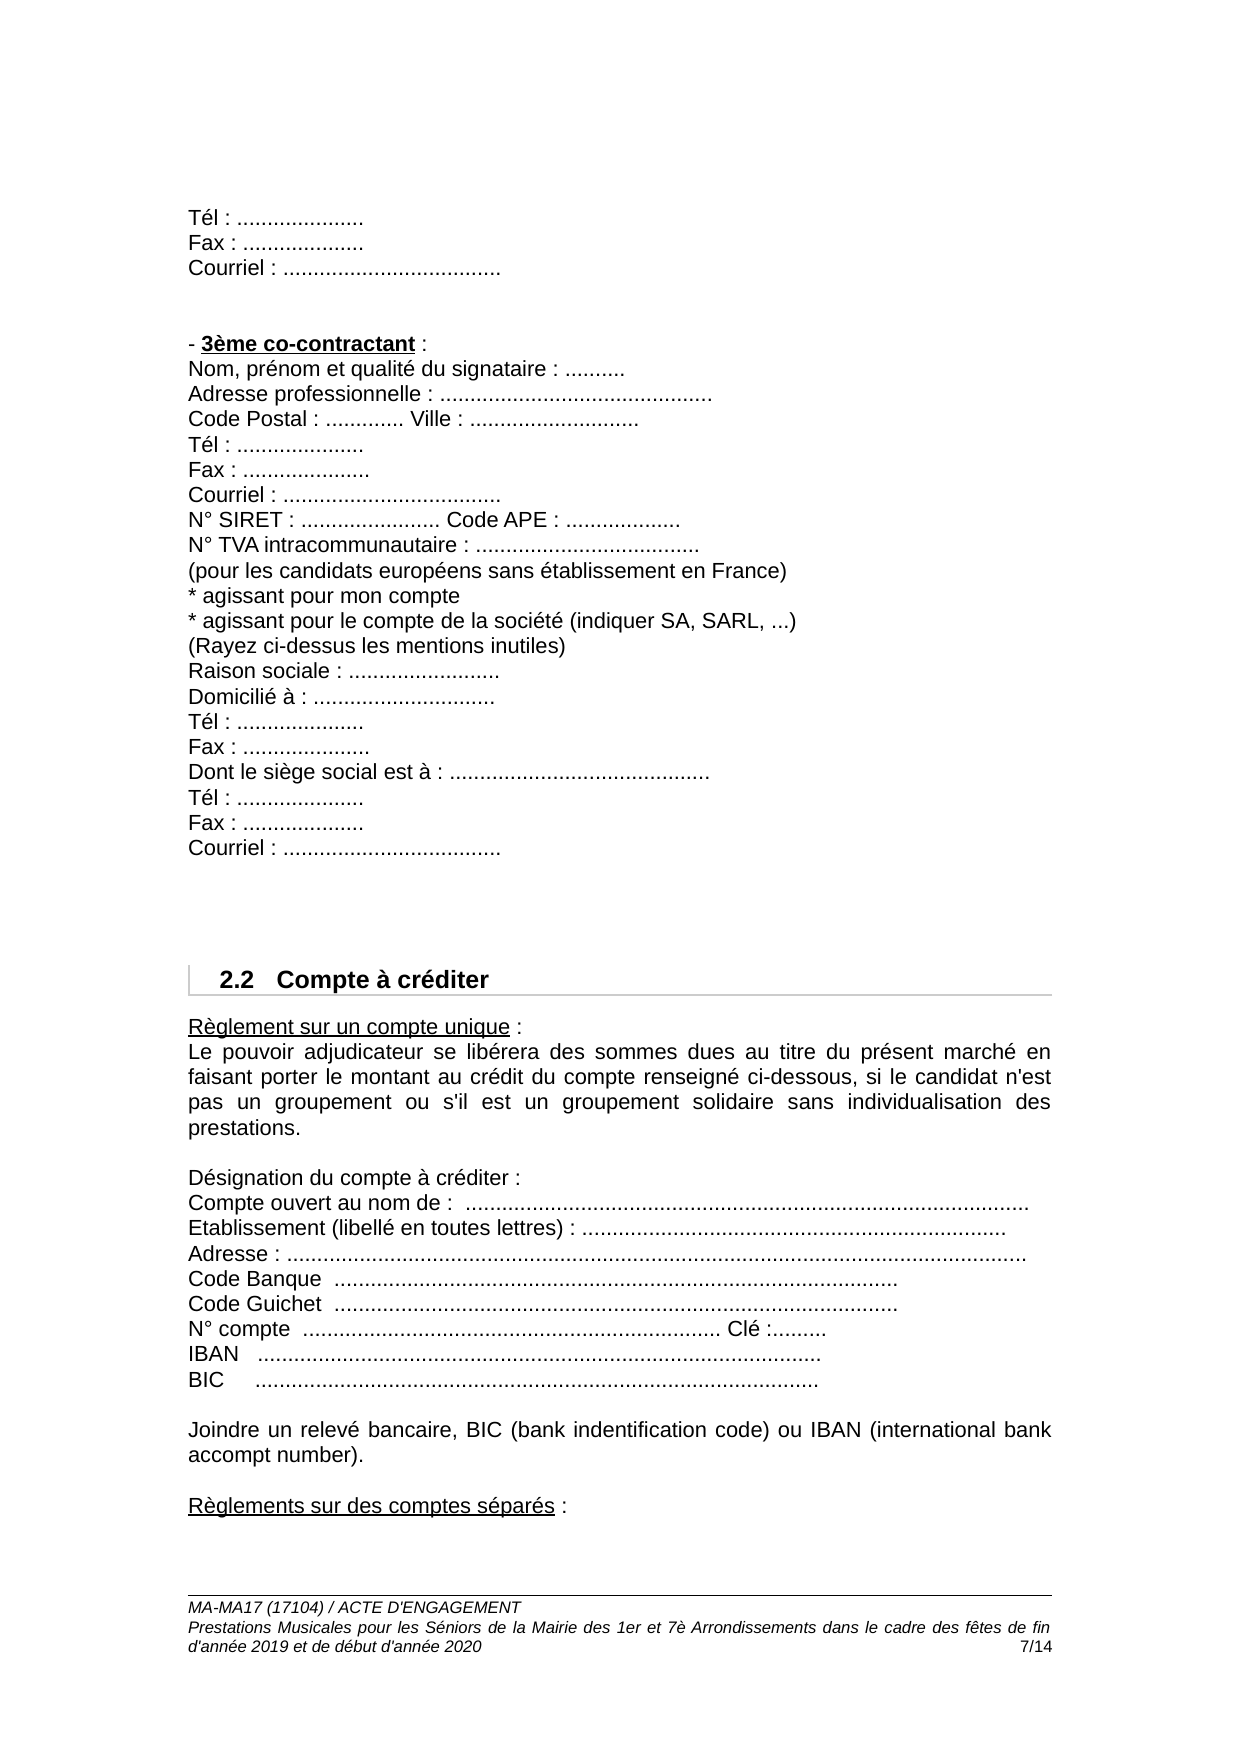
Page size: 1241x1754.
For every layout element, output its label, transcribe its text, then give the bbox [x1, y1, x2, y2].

text (pour les candidats européens sans établissement en France) [188, 557, 1052, 583]
text IBAN ............................................................................................. [188, 1341, 1052, 1367]
text Compte ouvert au nom de : ............................................................................................. [188, 1190, 1052, 1215]
text Etablissement (libellé en toutes lettres) : ...................................................................... [188, 1215, 1052, 1241]
text Courriel : .................................... [188, 255, 1052, 280]
text Dont le siège social est à : ........................................... [188, 759, 1052, 784]
text Fax : ..................... [188, 457, 1052, 482]
text Fax : .................... [188, 809, 1052, 835]
text N° TVA intracommunautaire : ..................................... [188, 532, 1052, 557]
text Fax : ..................... [188, 734, 1052, 759]
text Raison sociale : ......................... [188, 658, 1052, 683]
text Règlement sur un compte unique : [188, 1014, 1052, 1039]
text Fax : .................... [188, 230, 1052, 255]
text Nom, prénom et qualité du signataire : .......... [188, 356, 1052, 381]
text Tél : ..................... [188, 784, 1052, 809]
text Code Banque ............................................................................................. [188, 1266, 1052, 1291]
text Tél : ..................... [188, 709, 1052, 734]
text Règlements sur des comptes séparés : [188, 1493, 1052, 1518]
text N° compte ..................................................................... Clé :......... [188, 1316, 1052, 1341]
subtitle Compte à créditer [190, 965, 1052, 994]
text Code Postal : ............. Ville : ............................ [188, 406, 1052, 431]
text Désignation du compte à créditer : [188, 1165, 1052, 1190]
text Domicilié à : .............................. [188, 683, 1052, 709]
text * agissant pour mon compte [188, 583, 1052, 608]
text - 3ème co-contractant : [188, 331, 1052, 356]
text Courriel : .................................... [188, 482, 1052, 507]
text BIC ............................................................................................. [188, 1367, 1052, 1392]
text Le pouvoir adjudicateur se libérera des sommes dues au titre du présent marché en faisant porter le montant au crédit du compte renseigné ci-dessous, si le candidat n'est pas un groupement ou s'il est un groupement solidaire sans individualisation des prestations. [188, 1039, 1052, 1140]
text N° SIRET : ....................... Code APE : ................... [188, 507, 1052, 532]
text Courriel : .................................... [188, 835, 1052, 860]
text (Rayez ci-dessus les mentions inutiles) [188, 633, 1052, 658]
text Tél : ..................... [188, 204, 1052, 230]
text Adresse : .......................................................................................................................... [188, 1241, 1052, 1266]
text Tél : ..................... [188, 431, 1052, 457]
text * agissant pour le compte de la société (indiquer SA, SARL, ...) [188, 608, 1052, 633]
text Code Guichet ............................................................................................. [188, 1291, 1052, 1316]
text Joindre un relevé bancaire, BIC (bank indentification code) ou IBAN (international bank accompt number). [188, 1417, 1052, 1467]
text Adresse professionnelle : ............................................. [188, 381, 1052, 406]
